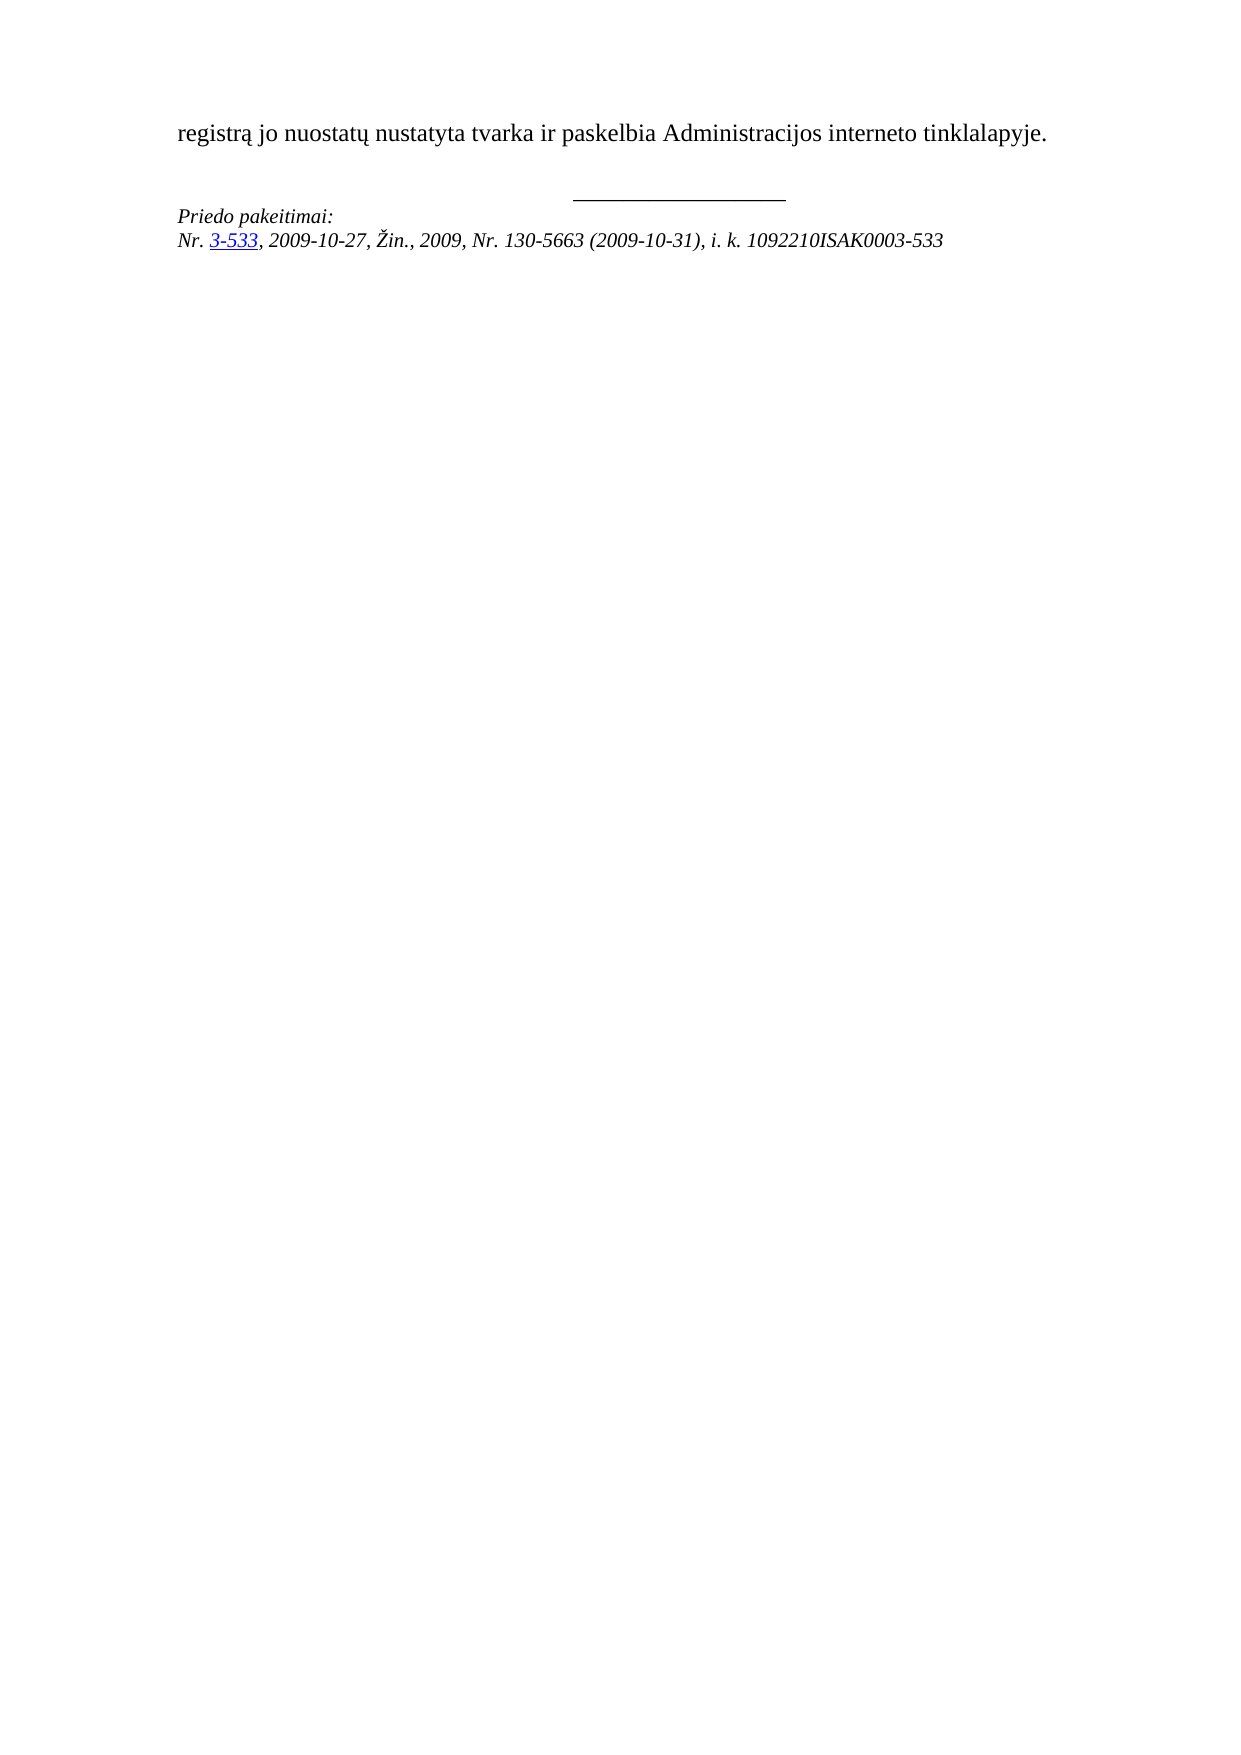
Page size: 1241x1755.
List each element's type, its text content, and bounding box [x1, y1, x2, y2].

text Priedo pakeitimai: [177, 204, 1181, 228]
text Nr. 3-533, 2009-10-27, Žin., 2009, Nr. 130-5663 (2009-10-31), i. k. 1092210ISAK0003-533 [177, 228, 1181, 252]
text registrą jo nuostatų nustatyta tvarka ir paskelbia Administracijos interneto tinklalapyje. [177, 118, 1181, 147]
text _________________ [177, 176, 1181, 204]
